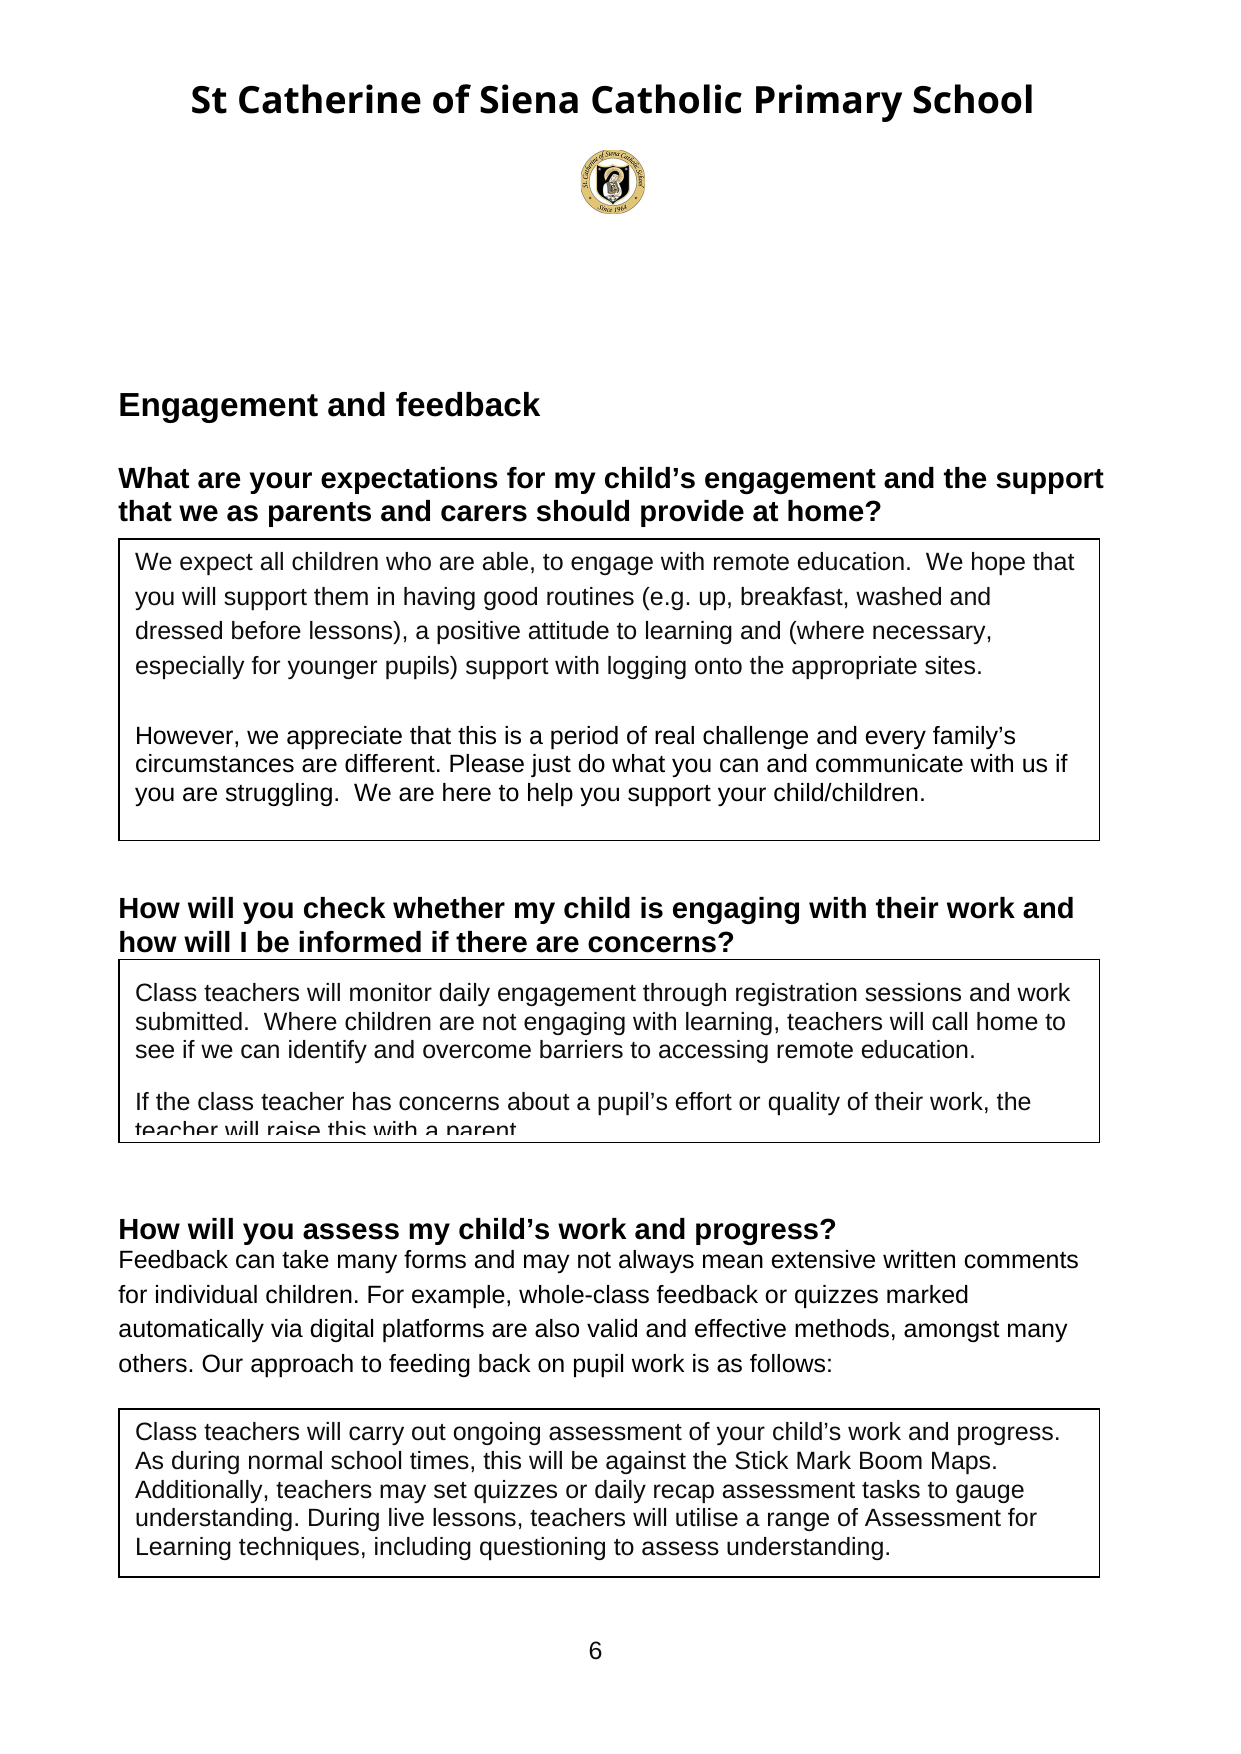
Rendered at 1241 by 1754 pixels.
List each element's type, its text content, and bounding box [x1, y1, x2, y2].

text We expect all children who are able, to engage with remote education. We hope that you will support them in having good routines (e.g. up, breakfast, washed and dressed before lessons), a positive attitude to learning and (where necessary, especially for younger pupils) support with logging onto the appropriate sites. [135, 547, 1083, 679]
subtitle Engagement and feedback [118, 385, 1107, 423]
subtitle How will you assess my child’s work and progress? [118, 1212, 1107, 1245]
text If the class teacher has concerns about a pupil’s effort or quality of their work, the teacher will raise this with a parent. [135, 1087, 1083, 1134]
text However, we appreciate that this is a period of real challenge and every family’s circumstances are different. Please just do what you can and communicate with us if you are struggling. We are here to help you support your child/children. [135, 721, 1083, 807]
subtitle What are your expectations for my child’s engagement and the support that we as parents and carers should provide at home? [118, 461, 1107, 528]
subtitle How will you check whether my child is engaging with their work and how will I be informed if there are concerns? [118, 891, 1107, 958]
text Class teachers will monitor daily engagement through registration sessions and work submitted. Where children are not engaging with learning, teachers will call home to see if we can identify and overcome barriers to accessing remote education. [135, 978, 1083, 1064]
text Class teachers will carry out ongoing assessment of your child’s work and progress. As during normal school times, this will be against the Stick Mark Boom Maps. Additionally, teachers may set quizzes or daily recap assessment tasks to gauge understanding. During live lessons, teachers will utilise a range of Assessment for Learning techniques, including questioning to assess understanding. [135, 1417, 1083, 1561]
text Feedback can take many forms and may not always mean extensive written comments for individual children. For example, whole-class feedback or quizzes marked automatically via digital platforms are also valid and effective methods, amongst many others. Our approach to feeding back on pupil work is as follows: [118, 1245, 1107, 1377]
